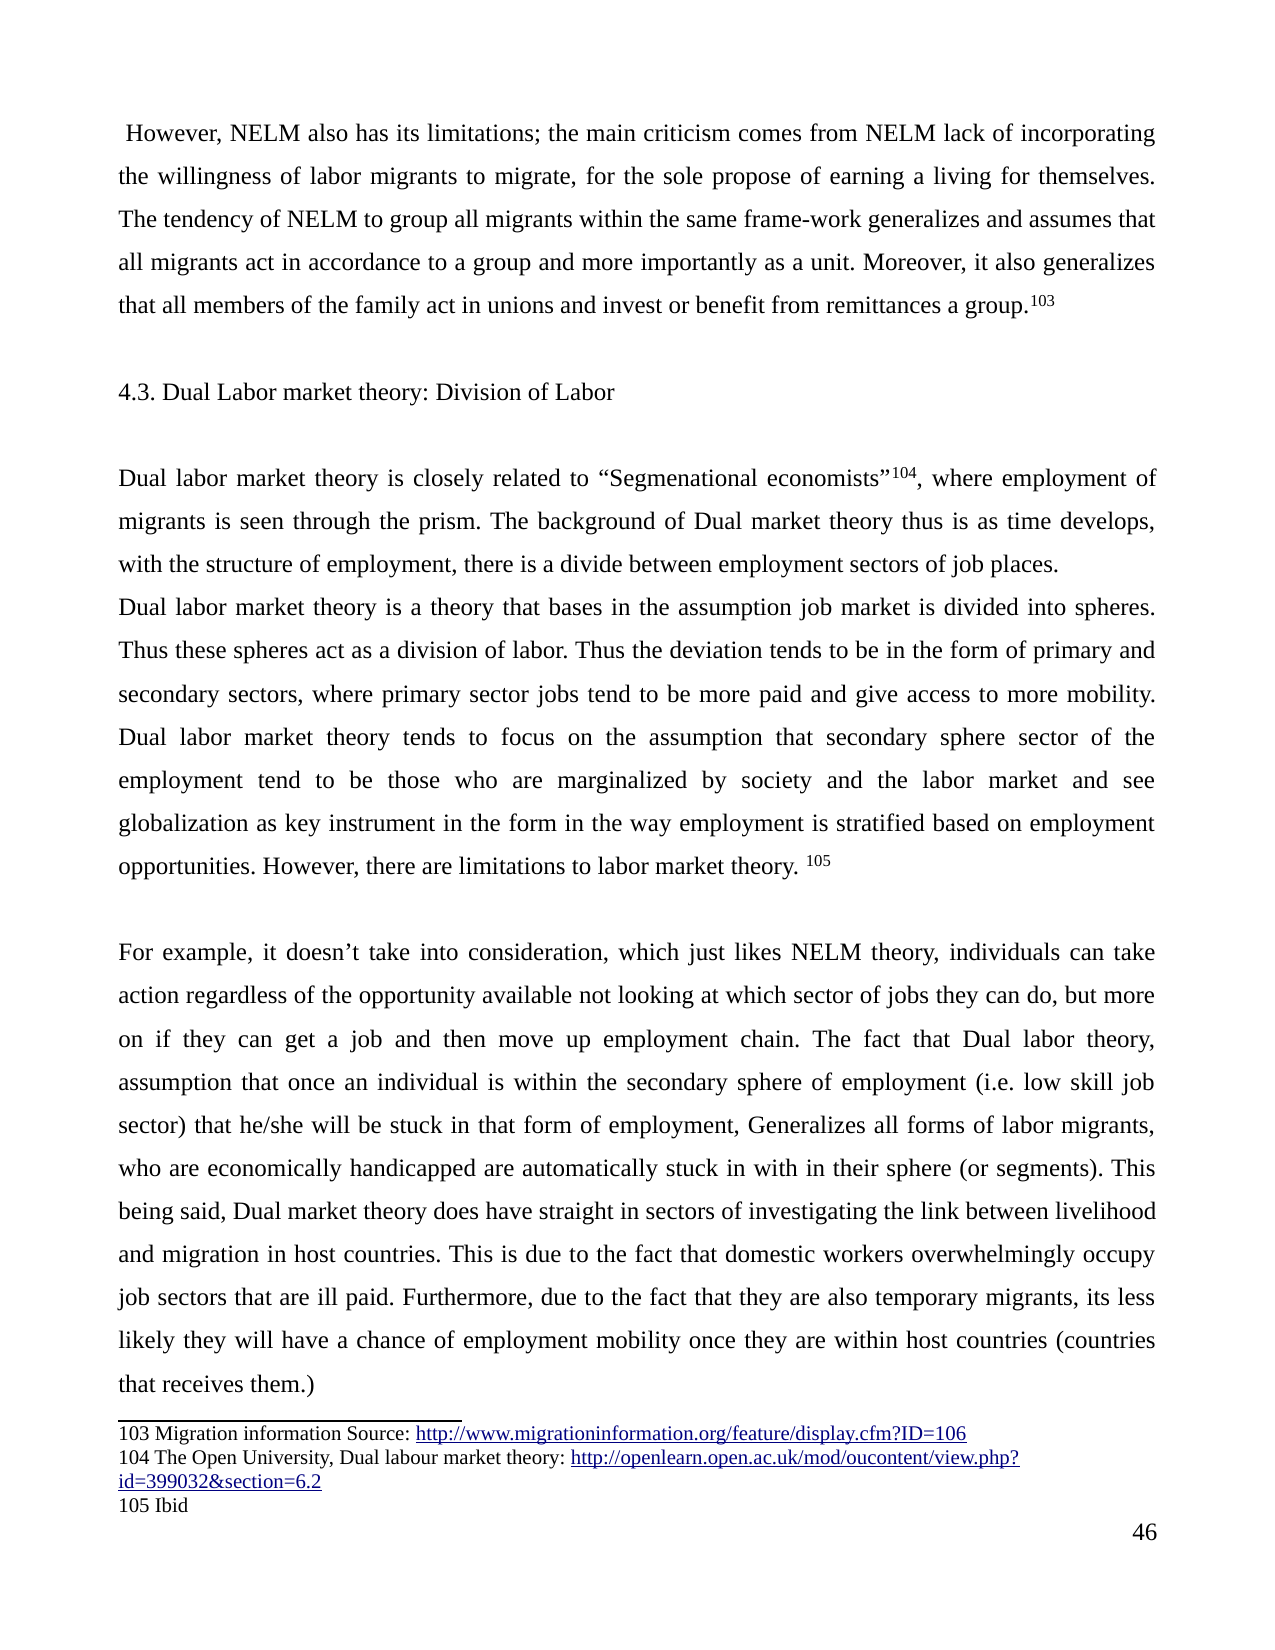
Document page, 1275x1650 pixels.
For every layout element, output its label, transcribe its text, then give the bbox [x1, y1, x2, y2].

text The Open University, Dual labour market theory: http://openlearn.open.ac.uk/mod/oucontent/view.php?id=399032&section=6.2 [118, 1445, 1157, 1493]
text Dual labor market theory is a theory that bases in the assumption job market is divided into spheres. Thus these spheres act as a division of labor. Thus the deviation tends to be in the form of primary and secondary sectors, where primary sector jobs tend to be more paid and give access to more mobility. Dual labor market theory tends to focus on the assumption that secondary sphere sector of the employment tend to be those who are marginalized by society and the labor market and see globalization as key instrument in the form in the way employment is stratified based on employment opportunities. However, there are limitations to labor market theory. [118, 592, 1157, 880]
text Ibid [118, 1493, 1157, 1517]
text Dual labor market theory is closely related to “Segmenational economists”, where employment of migrants is seen through the prism. The background of Dual market theory thus is as time develops, with the structure of employment, there is a divide between employment sectors of job places. [118, 463, 1157, 578]
text Migration information Source: http://www.migrationinformation.org/feature/display.cfm?ID=106 [118, 1421, 1157, 1445]
text However, NELM also has its limitations; the main criticism comes from NELM lack of incorporating the willingness of labor migrants to migrate, for the sole propose of earning a living for themselves. The tendency of NELM to group all migrants within the same frame-work generalizes and assumes that all migrants act in accordance to a group and more importantly as a unit. Moreover, it also generalizes that all members of the family act in unions and invest or benefit from remittances a group. [118, 118, 1157, 319]
text 4.3. Dual Labor market theory: Division of Labor [118, 377, 1157, 406]
text For example, it doesn’t take into consideration, which just likes NELM theory, individuals can take action regardless of the opportunity available not looking at which sector of jobs they can do, but more on if they can get a job and then move up employment chain. The fact that Dual labor theory, assumption that once an individual is within the secondary sphere of employment (i.e. low skill job sector) that he/she will be stuck in that form of employment, Generalizes all forms of labor migrants, who are economically handicapped are automatically stuck in with in their sphere (or segments). This being said, Dual market theory does have straight in sectors of investigating the link between livelihood and migration in host countries. This is due to the fact that domestic workers overwhelmingly occupy job sectors that are ill paid. Furthermore, due to the fact that they are also temporary migrants, its less likely they will have a chance of employment mobility once they are within host countries (countries that receives them.) [118, 937, 1157, 1397]
